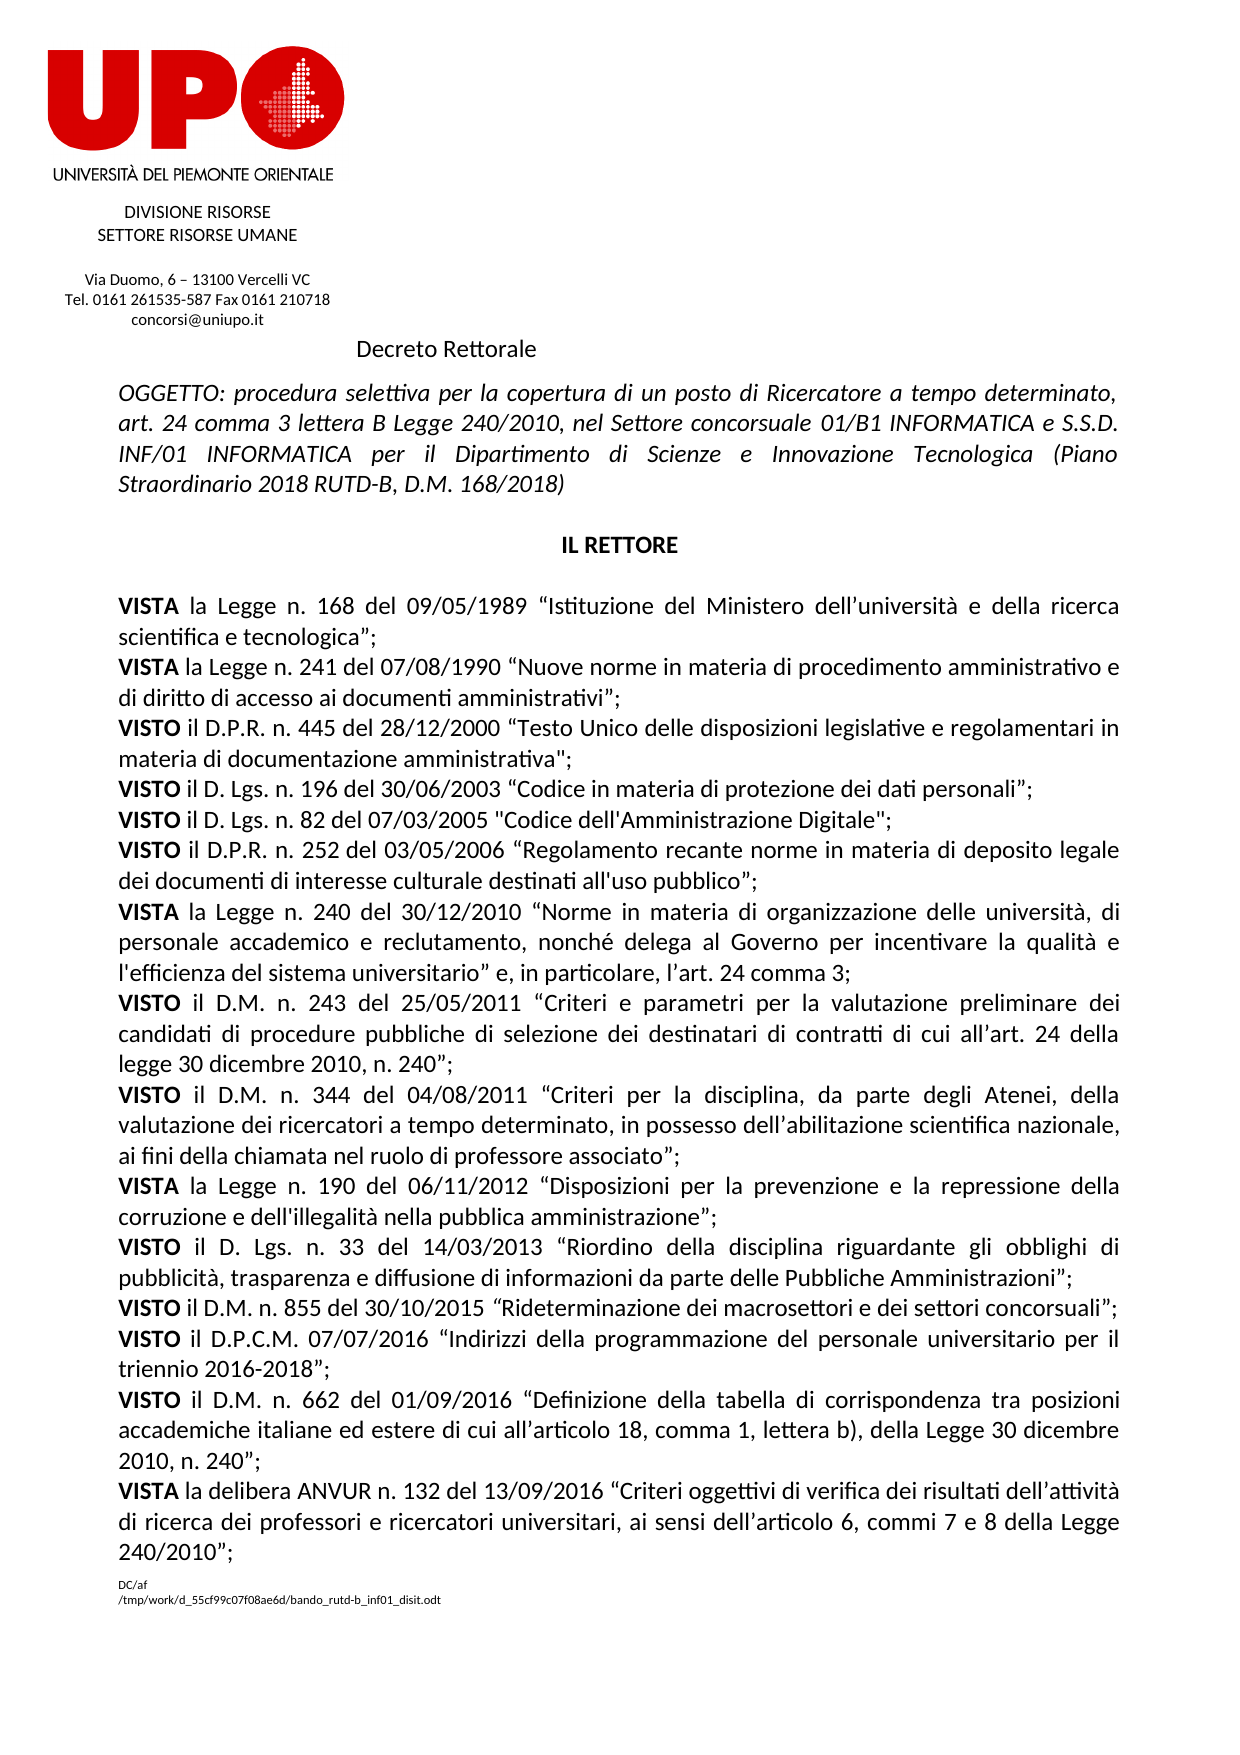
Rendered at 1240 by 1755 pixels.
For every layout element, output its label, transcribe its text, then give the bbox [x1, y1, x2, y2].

text OGGETTO: procedura selettiva per la copertura di un posto di Ricercatore a tempo determinato, art. 24 comma 3 lettera B Legge 240/2010, nel Settore concorsuale 01/B1 INFORMATICA e S.S.D. INF/01 INFORMATICA per il Dipartimento di Scienze e Innovazione Tecnologica (Piano Straordinario 2018 RUTD-B, D.M. 168/2018) [118, 377, 1121, 499]
text VISTO il D. Lgs. n. 82 del 07/03/2005 "Codice dell'Amministrazione Digitale"; [118, 804, 1121, 834]
text IL RETTORE [118, 529, 1121, 560]
text VISTA la Legge n. 240 del 30/12/2010 “Norme in materia di organizzazione delle università, di personale accademico e reclutamento, nonché delega al Governo per incentivare la qualità e l'efficienza del sistema universitario” e, in particolare, l’art. 24 comma 3; [118, 896, 1121, 987]
text VISTO il D.P.R. n. 252 del 03/05/2006 “Regolamento recante norme in materia di deposito legale dei documenti di interesse culturale destinati all'uso pubblico”; [118, 834, 1121, 896]
text VISTO il D.M. n. 243 del 25/05/2011 “Criteri e parametri per la valutazione preliminare dei candidati di procedure pubbliche di selezione dei destinatari di contratti di cui all’art. 24 della legge 30 dicembre 2010, n. 240”; [118, 987, 1121, 1079]
text VISTO il D.P.C.M. 07/07/2016 “Indirizzi della programmazione del personale universitario per il triennio 2016-2018”; [118, 1323, 1121, 1384]
text VISTO il D. Lgs. n. 33 del 14/03/2013 “Riordino della disciplina riguardante gli obblighi di pubblicità, trasparenza e diffusione di informazioni da parte delle Pubbliche Amministrazioni”; [118, 1231, 1121, 1292]
text Decreto Rettorale [118, 333, 1121, 364]
text VISTA la Legge n. 168 del 09/05/1989 “Istituzione del Ministero dell’università e della ricerca scientifica e tecnologica”; [118, 590, 1121, 651]
text VISTO il D.M. n. 344 del 04/08/2011 “Criteri per la disciplina, da parte degli Atenei, della valutazione dei ricercatori a tempo determinato, in possesso dell’abilitazione scientifica nazionale, ai fini della chiamata nel ruolo di professore associato”; [118, 1079, 1121, 1170]
text VISTO il D.M. n. 855 del 30/10/2015 “Rideterminazione dei macrosettori e dei settori concorsuali”; [118, 1292, 1121, 1323]
text VISTO il D. Lgs. n. 196 del 30/06/2003 “Codice in materia di protezione dei dati personali”; [118, 773, 1121, 804]
text VISTO il D.P.R. n. 445 del 28/12/2000 “Testo Unico delle disposizioni legislative e regolamentari in materia di documentazione amministrativa"; [118, 712, 1121, 773]
text VISTA la delibera ANVUR n. 132 del 13/09/2016 “Criteri oggettivi di verifica dei risultati dell’attività di ricerca dei professori e ricercatori universitari, ai sensi dell’articolo 6, commi 7 e 8 della Legge 240/2010”; [118, 1476, 1121, 1567]
text VISTA la Legge n. 190 del 06/11/2012 “Disposizioni per la prevenzione e la repressione della corruzione e dell'illegalità nella pubblica amministrazione”; [118, 1170, 1121, 1231]
text VISTO il D.M. n. 662 del 01/09/2016 “Definizione della tabella di corrispondenza tra posizioni accademiche italiane ed estere di cui all’articolo 18, comma 1, lettera b), della Legge 30 dicembre 2010, n. 240”; [118, 1384, 1121, 1476]
text VISTA la Legge n. 241 del 07/08/1990 “Nuove norme in materia di procedimento amministrativo e di diritto di accesso ai documenti amministrativi”; [118, 651, 1121, 712]
